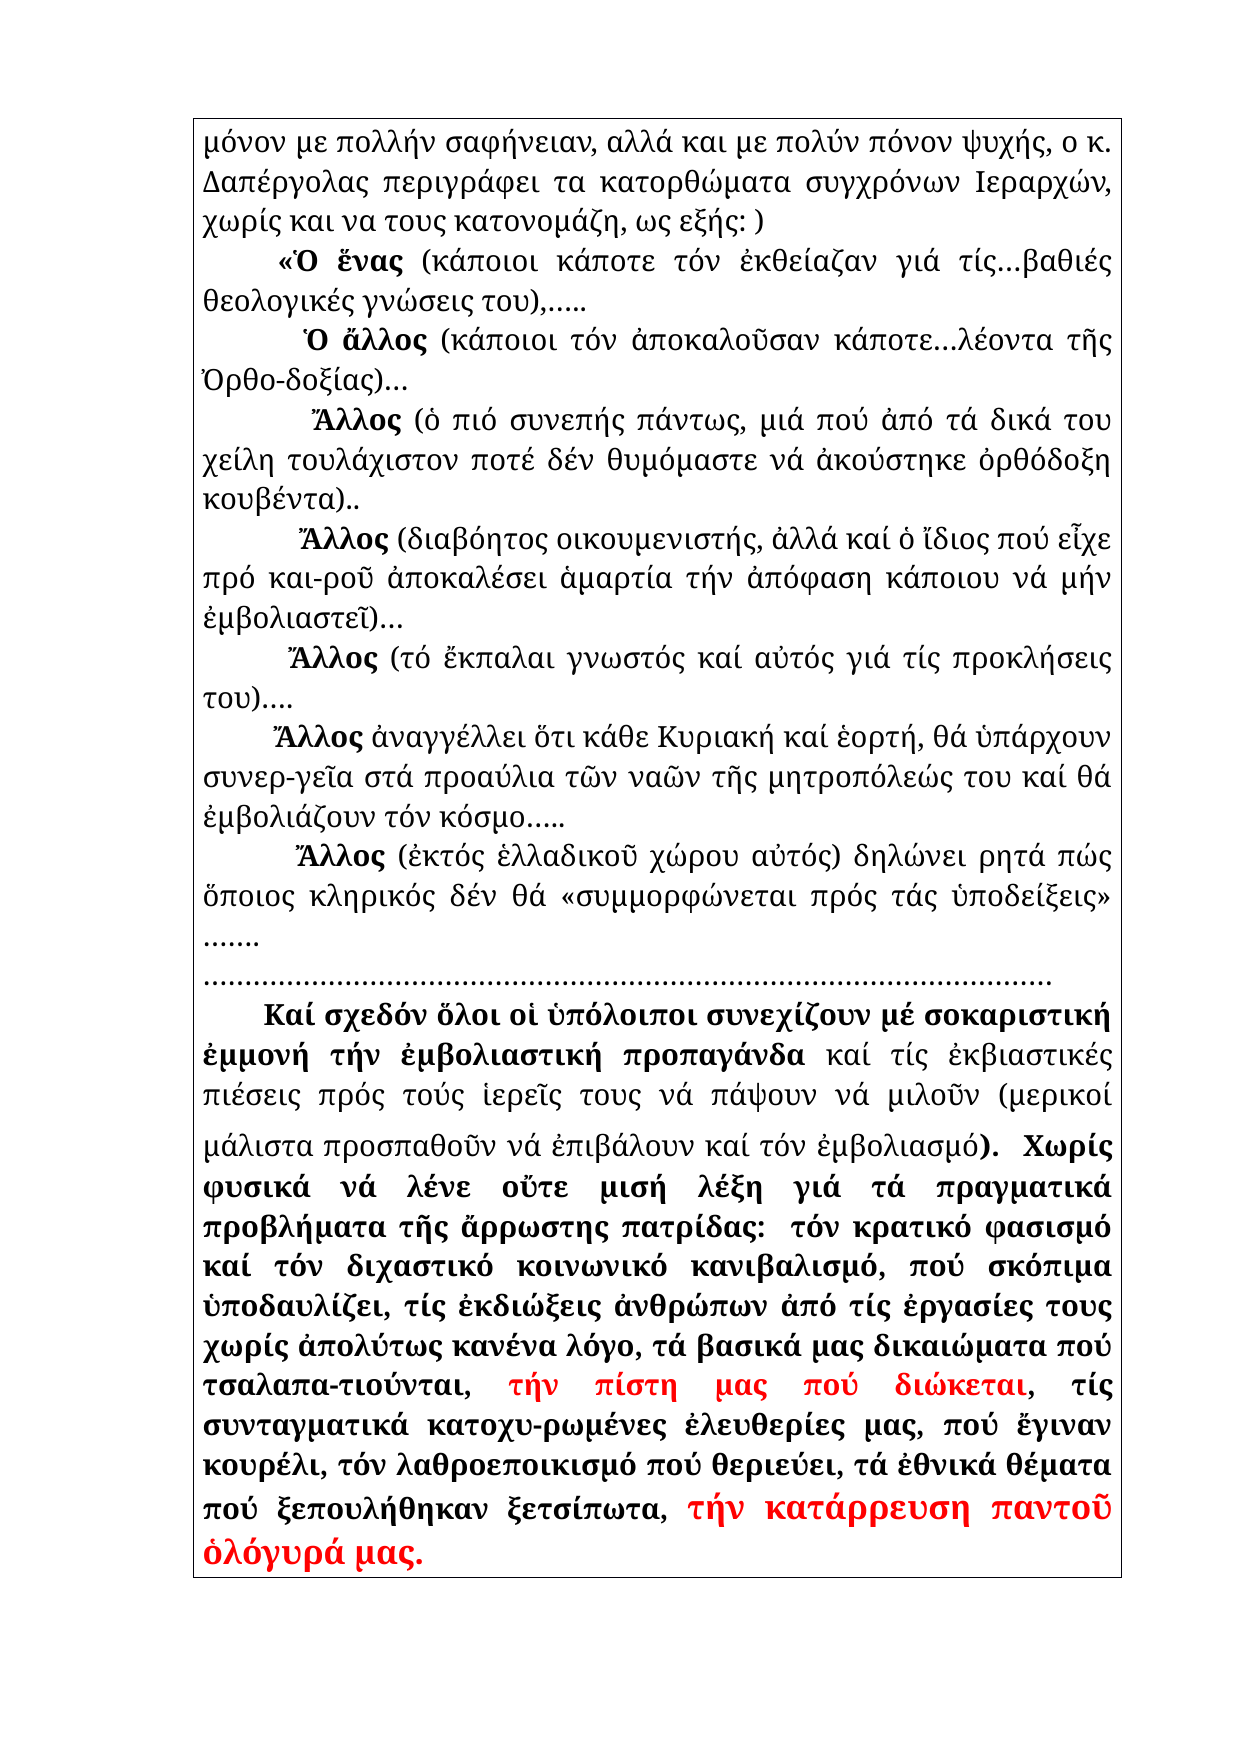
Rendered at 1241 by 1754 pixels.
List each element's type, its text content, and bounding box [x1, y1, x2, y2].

text ………………………………………………………………………………………… [194, 952, 1121, 991]
text «Ὁ ἕνας (κάποιοι κάποτε τόν ἐκθείαζαν γιά τίς…βαθιές θεολογικές γνώσεις του),….. [194, 237, 1121, 317]
text Ὁ ἄλλος (κάποιοι τόν ἀποκαλοῦσαν κάποτε…λέοντα τῆς Ὀρθο-δοξίας)… [194, 317, 1121, 396]
text Ἄλλος ἀναγγέλλει ὅτι κάθε Κυριακή καί ἑορτή, θά ὑπάρχουν συνερ-γεῖα στά προαύλια τῶν ναῶν τῆς μητροπόλεώς του καί θά ἐμβολιάζουν τόν κόσμο….. [194, 713, 1121, 832]
text Καί σχεδόν ὅλοι οἱ ὑπόλοιποι συνεχίζουν μέ σοκαριστική ἐμμονή τήν ἐμβολιαστική προπαγάνδα καί τίς ἐκβιαστικές πιέσεις πρός τούς ἱερεῖς τους νά πάψουν νά μιλοῦν (μερικοί μάλιστα προσπαθοῦν νά ἐπιβάλουν καί τόν ἐμβολιασμό). Χωρίς φυσικά νά λένε οὔτε μισή λέξη γιά τά πραγματικά προβλήματα τῆς ἄρρωστης πατρίδας: τόν κρατικό φασισμό καί τόν διχαστικό κοινωνικό κανιβαλισμό, πού σκόπιμα ὑποδαυλίζει, τίς ἐκδιώξεις ἀνθρώπων ἀπό τίς ἐργασίες τους χωρίς ἀπολύτως κανένα λόγο, τά βασικά μας δικαιώματα πού τσαλαπα-τιούνται, τήν πίστη μας πού διώκεται, τίς συνταγματικά κατοχυ-ρωμένες ἐλευθερίες μας, πού ἔγιναν κουρέλι, τόν λαθροεποικισμό πού θεριεύει, τά ἐθνικά θέματα πού ξεπουλήθηκαν ξετσίπωτα, τήν κατάρρευση παντοῦ ὁλόγυρά μας. [194, 991, 1121, 1577]
text Ἄλλος (διαβόητος οικουμενιστής, ἀλλά καί ὁ ἴδιος πού εἶχε πρό και-ροῦ ἀποκαλέσει ἁμαρτία τήν ἀπόφαση κάποιου νά μήν ἐμβολιαστεῖ)… [194, 515, 1121, 634]
text μόνον με πολλήν σαφήνειαν, αλλά και με πολύν πόνον ψυχής, ο κ. Δαπέργολας περιγράφει τα κατορθώματα συγχρόνων Ιεραρχών, χωρίς και να τους κατονομάζη, ως εξής: ) [194, 119, 1121, 237]
text Ἄλλος (τό ἔκπαλαι γνωστός καί αὐτός γιά τίς προκλήσεις του)…. [194, 634, 1121, 713]
text Ἄλλος (ὁ πιό συνεπής πάντως, μιά πού ἀπό τά δικά του χείλη τουλάχιστον ποτέ δέν θυμόμαστε νά ἀκούστηκε ὀρθόδοξη κουβέντα).. [194, 396, 1121, 515]
text Ἄλλος (ἐκτός ἑλλαδικοῦ χώρου αὐτός) δηλώνει ρητά πώς ὅποιος κληρικός δέν θά «συμμορφώνεται πρός τάς ὑποδείξεις» ……. [194, 832, 1121, 952]
